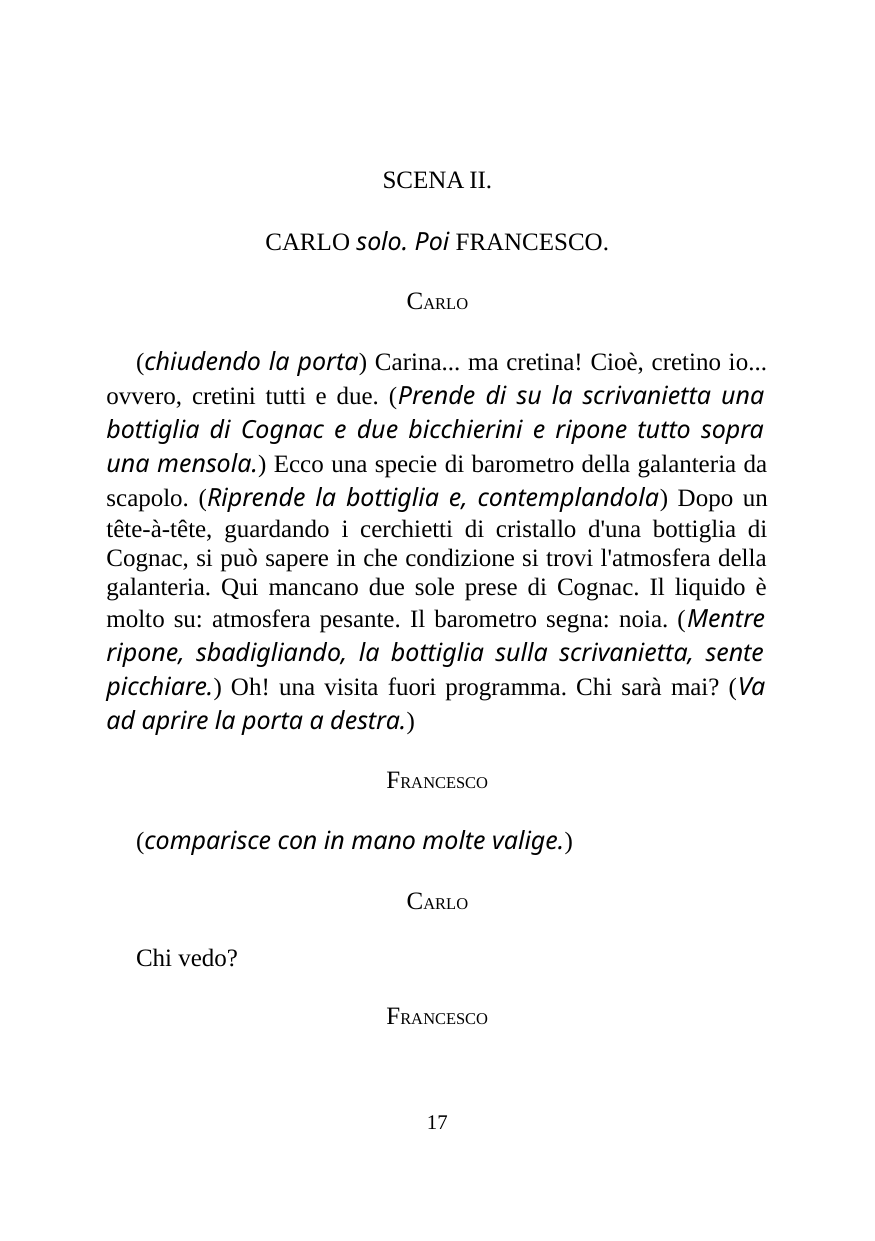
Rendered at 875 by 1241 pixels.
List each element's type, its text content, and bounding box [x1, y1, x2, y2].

text (chiudendo la porta) Carina... ma cretina! Cioè, cretino io... ovvero, cretini tutti e due. (Prende di su la scrivanietta una bottiglia di Cognac e due bicchierini e ripone tutto sopra una mensola.) Ecco una specie di barometro della galanteria da scapolo. (Riprende la bottiglia e, contemplandola) Dopo un tête-à-tête, guardando i cerchietti di cristallo d'una bottiglia di Cognac, si può sapere in che condizione si trovi l'atmosfera della galanteria. Qui mancano due sole prese di Cognac. Il liquido è molto su: atmosfera pesante. Il barometro segna: noia. (Mentre ripone, sbadigliando, la bottiglia sulla scrivanietta, sente picchiare.) Oh! una visita fuori programma. Chi sarà mai? (Va ad aprire la porta a destra.) [106, 344, 768, 737]
text Francesco [106, 1001, 768, 1029]
text CARLO solo. Poi FRANCESCO. [106, 223, 768, 258]
text Chi vedo? [106, 943, 768, 972]
text Carlo [106, 286, 768, 315]
text Carlo [106, 886, 768, 914]
subtitle SCENA II. [106, 165, 768, 194]
text Francesco [106, 765, 768, 794]
text (comparisce con in mano molte valige.) [106, 823, 768, 857]
